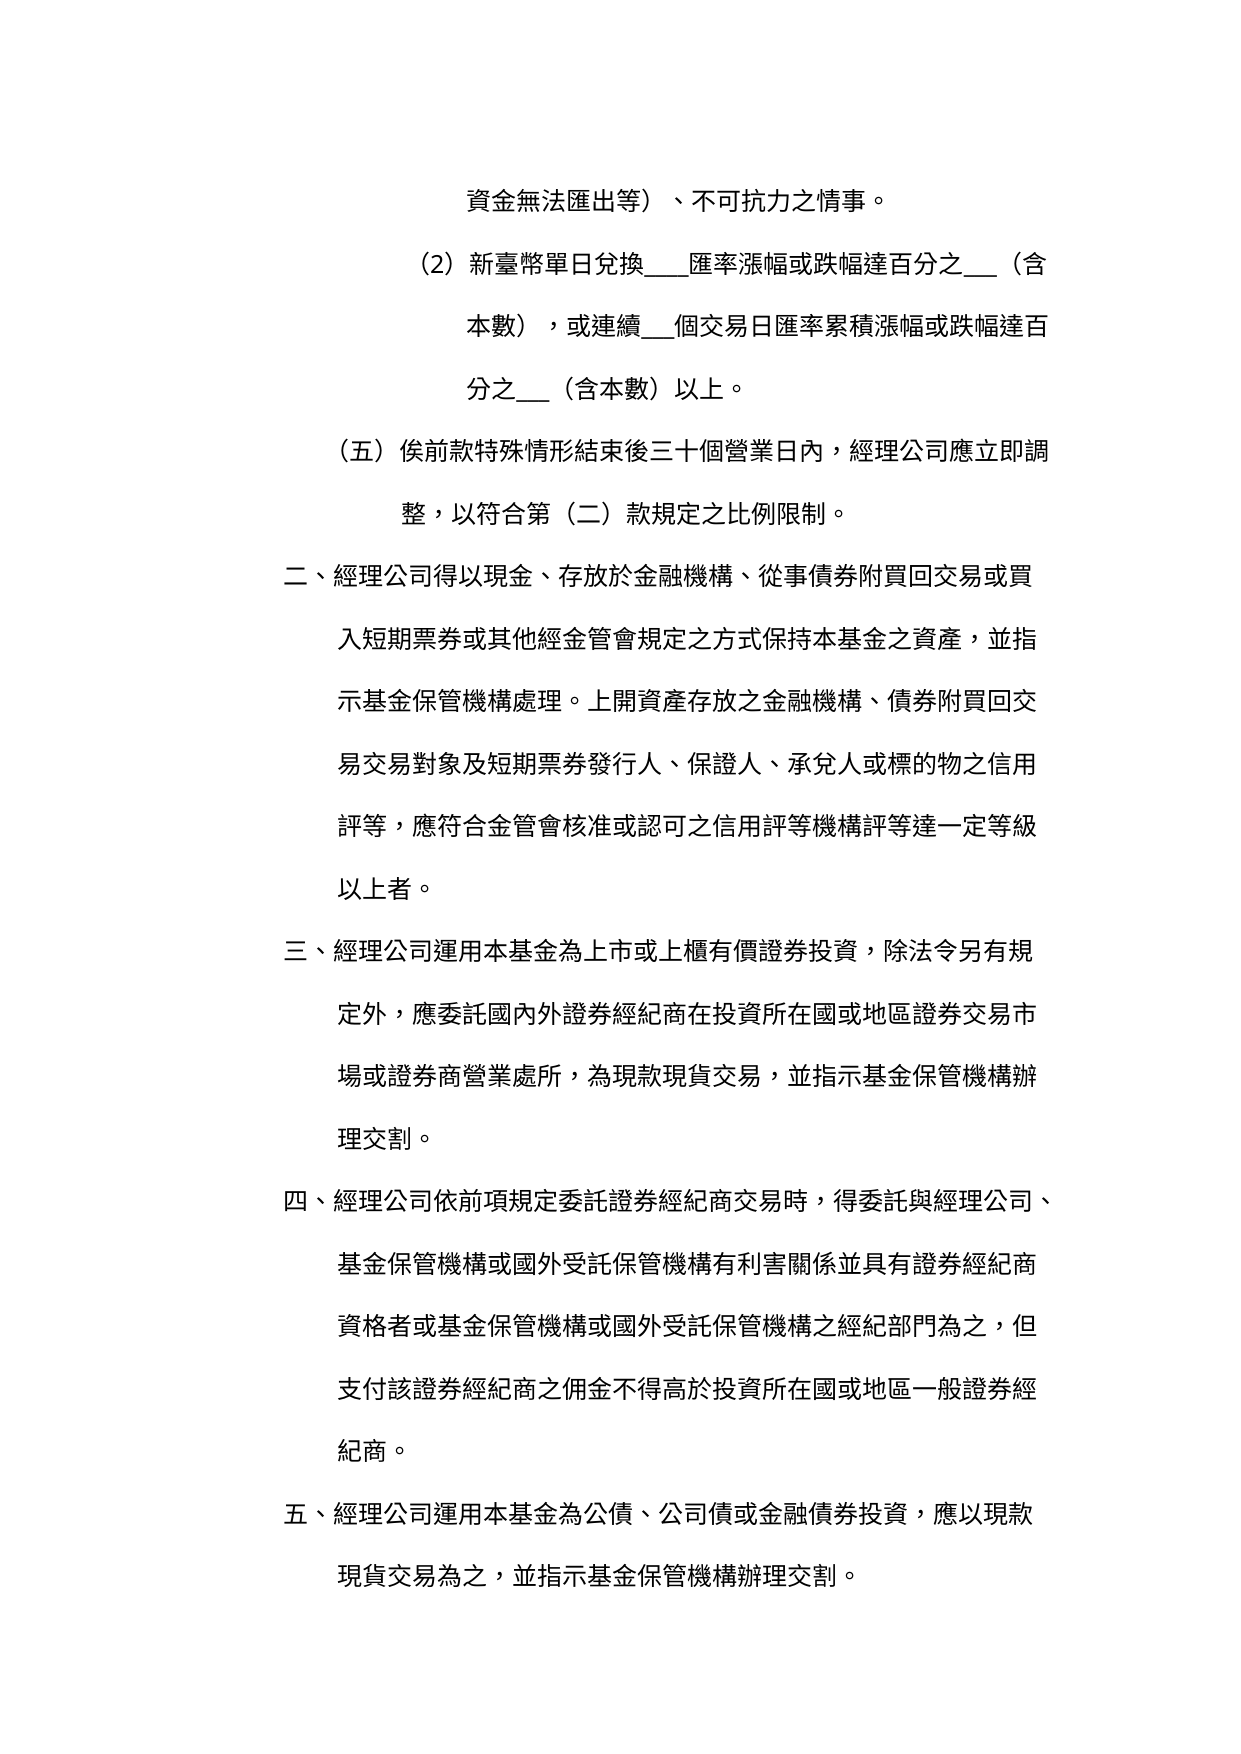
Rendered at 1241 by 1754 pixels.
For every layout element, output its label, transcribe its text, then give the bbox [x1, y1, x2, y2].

text 四、經理公司依前項規定委託證券經紀商交易時，得委託與經理公司、基金保管機構或國外受託保管機構有利害關係並具有證券經紀商資格者或基金保管機構或國外受託保管機構之經紀部門為之，但支付該證券經紀商之佣金不得高於投資所在國或地區一般證券經紀商。 [284, 1158, 1053, 1471]
text 資金無法匯出等）、不可抗力之情事。 [405, 158, 1053, 221]
text （2）新臺幣單日兌換____匯率漲幅或跌幅達百分之___（含本數），或連續___個交易日匯率累積漲幅或跌幅達百分之___（含本數）以上。 [405, 221, 1053, 408]
text 五、經理公司運用本基金為公債、公司債或金融債券投資，應以現款現貨交易為之，並指示基金保管機構辦理交割。 [284, 1471, 1053, 1596]
text （五）俟前款特殊情形結束後三十個營業日內，經理公司應立即調整，以符合第（二）款規定之比例限制。 [324, 408, 1053, 533]
text 三、經理公司運用本基金為上市或上櫃有價證券投資，除法令另有規定外，應委託國內外證券經紀商在投資所在國或地區證券交易市場或證券商營業處所，為現款現貨交易，並指示基金保管機構辦理交割。 [284, 908, 1053, 1158]
text 二、經理公司得以現金、存放於金融機構、從事債券附買回交易或買入短期票券或其他經金管會規定之方式保持本基金之資產，並指示基金保管機構處理。上開資產存放之金融機構、債券附買回交易交易對象及短期票券發行人、保證人、承兌人或標的物之信用評等，應符合金管會核准或認可之信用評等機構評等達一定等級以上者。 [284, 533, 1053, 908]
